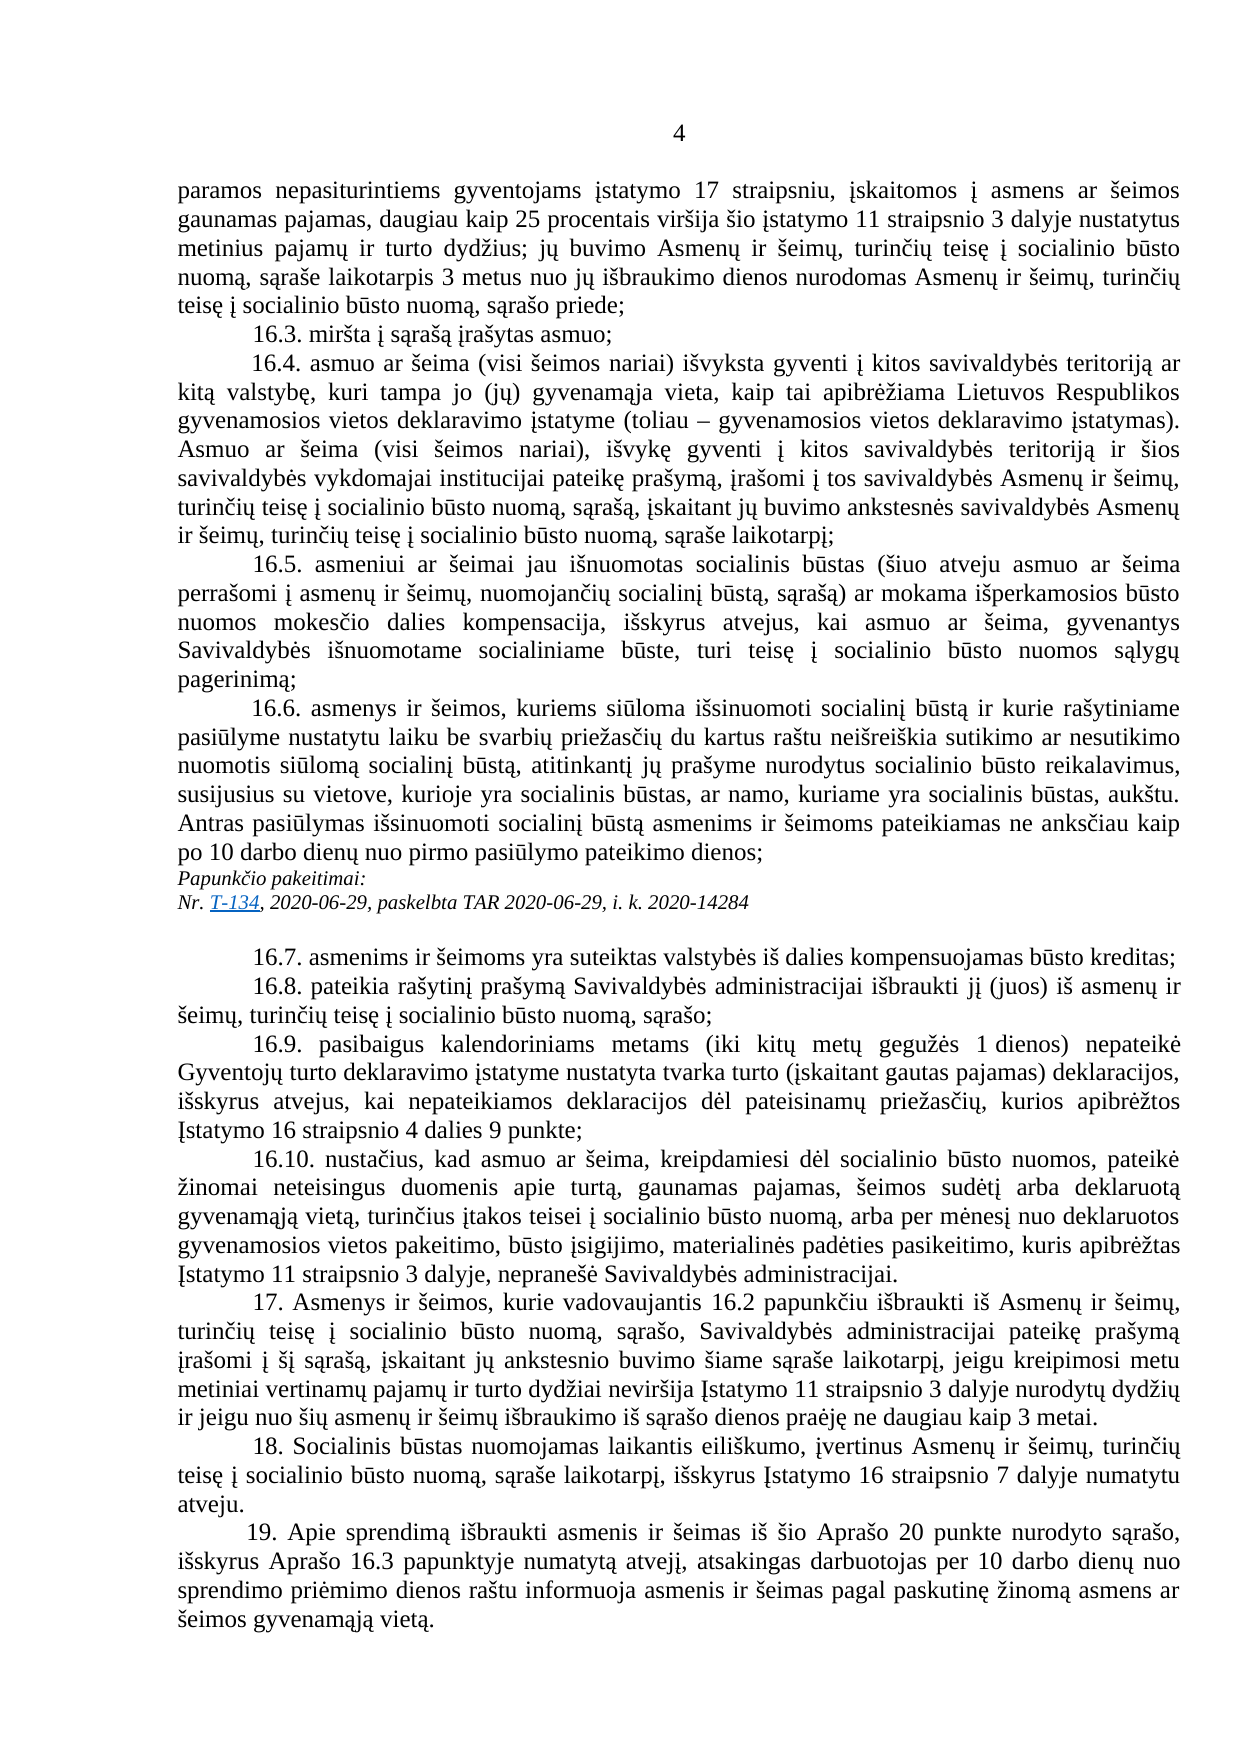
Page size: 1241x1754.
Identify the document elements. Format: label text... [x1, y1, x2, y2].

text 17. Asmenys ir šeimos, kurie vadovaujantis 16.2 papunkčiu išbraukti iš Asmenų ir šeimų, turinčių teisę į socialinio būsto nuomą, sąrašo, Savivaldybės administracijai pateikę prašymą įrašomi į šį sąrašą, įskaitant jų ankstesnio buvimo šiame sąraše laikotarpį, jeigu kreipimosi metu metiniai vertinamų pajamų ir turto dydžiai neviršija Įstatymo 11 straipsnio 3 dalyje nurodytų dydžių ir jeigu nuo šių asmenų ir šeimų išbraukimo iš sąrašo dienos praėję ne daugiau kaip 3 metai. [177, 1287, 1181, 1431]
text 16.7. asmenims ir šeimoms yra suteiktas valstybės iš dalies kompensuojamas būsto kreditas; [177, 942, 1181, 971]
text 16.3. miršta į sąrašą įrašytas asmuo; [177, 319, 1181, 348]
text 18. Socialinis būstas nuomojamas laikantis eiliškumo, įvertinus Asmenų ir šeimų, turinčių teisę į socialinio būsto nuomą, sąraše laikotarpį, išskyrus Įstatymo 16 straipsnio 7 dalyje numatytu atveju. [177, 1431, 1181, 1517]
text 16.8. pateikia rašytinį prašymą Savivaldybės administracijai išbraukti jį (juos) iš asmenų ir šeimų, turinčių teisę į socialinio būsto nuomą, sąrašo; [177, 971, 1181, 1029]
text 16.10. nustačius, kad asmuo ar šeima, kreipdamiesi dėl socialinio būsto nuomos, pateikė žinomai neteisingus duomenis apie turtą, gaunamas pajamas, šeimos sudėtį arba deklaruotą gyvenamąją vietą, turinčius įtakos teisei į socialinio būsto nuomą, arba per mėnesį nuo deklaruotos gyvenamosios vietos pakeitimo, būsto įsigijimo, materialinės padėties pasikeitimo, kuris apibrėžtas Įstatymo 11 straipsnio 3 dalyje, nepranešė Savivaldybės administracijai. [177, 1144, 1181, 1287]
text 16.4. asmuo ar šeima (visi šeimos nariai) išvyksta gyventi į kitos savivaldybės teritoriją ar kitą valstybę, kuri tampa jo (jų) gyvenamąja vieta, kaip tai apibrėžiama Lietuvos Respublikos gyvenamosios vietos deklaravimo įstatyme (toliau – gyvenamosios vietos deklaravimo įstatymas). Asmuo ar šeima (visi šeimos nariai), išvykę gyventi į kitos savivaldybės teritoriją ir šios savivaldybės vykdomajai institucijai pateikę prašymą, įrašomi į tos savivaldybės Asmenų ir šeimų, turinčių teisę į socialinio būsto nuomą, sąrašą, įskaitant jų buvimo ankstesnės savivaldybės Asmenų ir šeimų, turinčių teisę į socialinio būsto nuomą, sąraše laikotarpį; [177, 348, 1181, 549]
text paramos nepasiturintiems gyventojams įstatymo 17 straipsniu, įskaitomos į asmens ar šeimos gaunamas pajamas, daugiau kaip 25 procentais viršija šio įstatymo 11 straipsnio 3 dalyje nustatytus metinius pajamų ir turto dydžius; jų buvimo Asmenų ir šeimų, turinčių teisę į socialinio būsto nuomą, sąraše laikotarpis 3 metus nuo jų išbraukimo dienos nurodomas Asmenų ir šeimų, turinčių teisę į socialinio būsto nuomą, sąrašo priede; [177, 176, 1181, 319]
text Nr. T-134, 2020-06-29, paskelbta TAR 2020-06-29, i. k. 2020-14284 [177, 890, 1181, 914]
text 16.6. asmenys ir šeimos, kuriems siūloma išsinuomoti socialinį būstą ir kurie rašytiniame pasiūlyme nustatytu laiku be svarbių priežasčių du kartus raštu neišreiškia sutikimo ar nesutikimo nuomotis siūlomą socialinį būstą, atitinkantį jų prašyme nurodytus socialinio būsto reikalavimus, susijusius su vietove, kurioje yra socialinis būstas, ar namo, kuriame yra socialinis būstas, aukštu. Antras pasiūlymas išsinuomoti socialinį būstą asmenims ir šeimoms pateikiamas ne anksčiau kaip po 10 darbo dienų nuo pirmo pasiūlymo pateikimo dienos; [177, 693, 1181, 866]
text 16.9. pasibaigus kalendoriniams metams (iki kitų metų gegužės 1 dienos) nepateikė Gyventojų turto deklaravimo įstatyme nustatyta tvarka turto (įskaitant gautas pajamas) deklaracijos, išskyrus atvejus, kai nepateikiamos deklaracijos dėl pateisinamų priežasčių, kurios apibrėžtos Įstatymo 16 straipsnio 4 dalies 9 punkte; [177, 1029, 1181, 1144]
text 16.5. asmeniui ar šeimai jau išnuomotas socialinis būstas (šiuo atveju asmuo ar šeima perrašomi į asmenų ir šeimų, nuomojančių socialinį būstą, sąrašą) ar mokama išperkamosios būsto nuomos mokesčio dalies kompensacija, išskyrus atvejus, kai asmuo ar šeima, gyvenantys Savivaldybės išnuomotame socialiniame būste, turi teisę į socialinio būsto nuomos sąlygų pagerinimą; [177, 549, 1181, 693]
text Papunkčio pakeitimai: [177, 866, 1181, 890]
text 19. Apie sprendimą išbraukti asmenis ir šeimas iš šio Aprašo 20 punkte nurodyto sąrašo, išskyrus Aprašo 16.3 papunktyje numatytą atvejį, atsakingas darbuotojas per 10 darbo dienų nuo sprendimo priėmimo dienos raštu informuoja asmenis ir šeimas pagal paskutinę žinomą asmens ar šeimos gyvenamąją vietą. [177, 1517, 1181, 1632]
